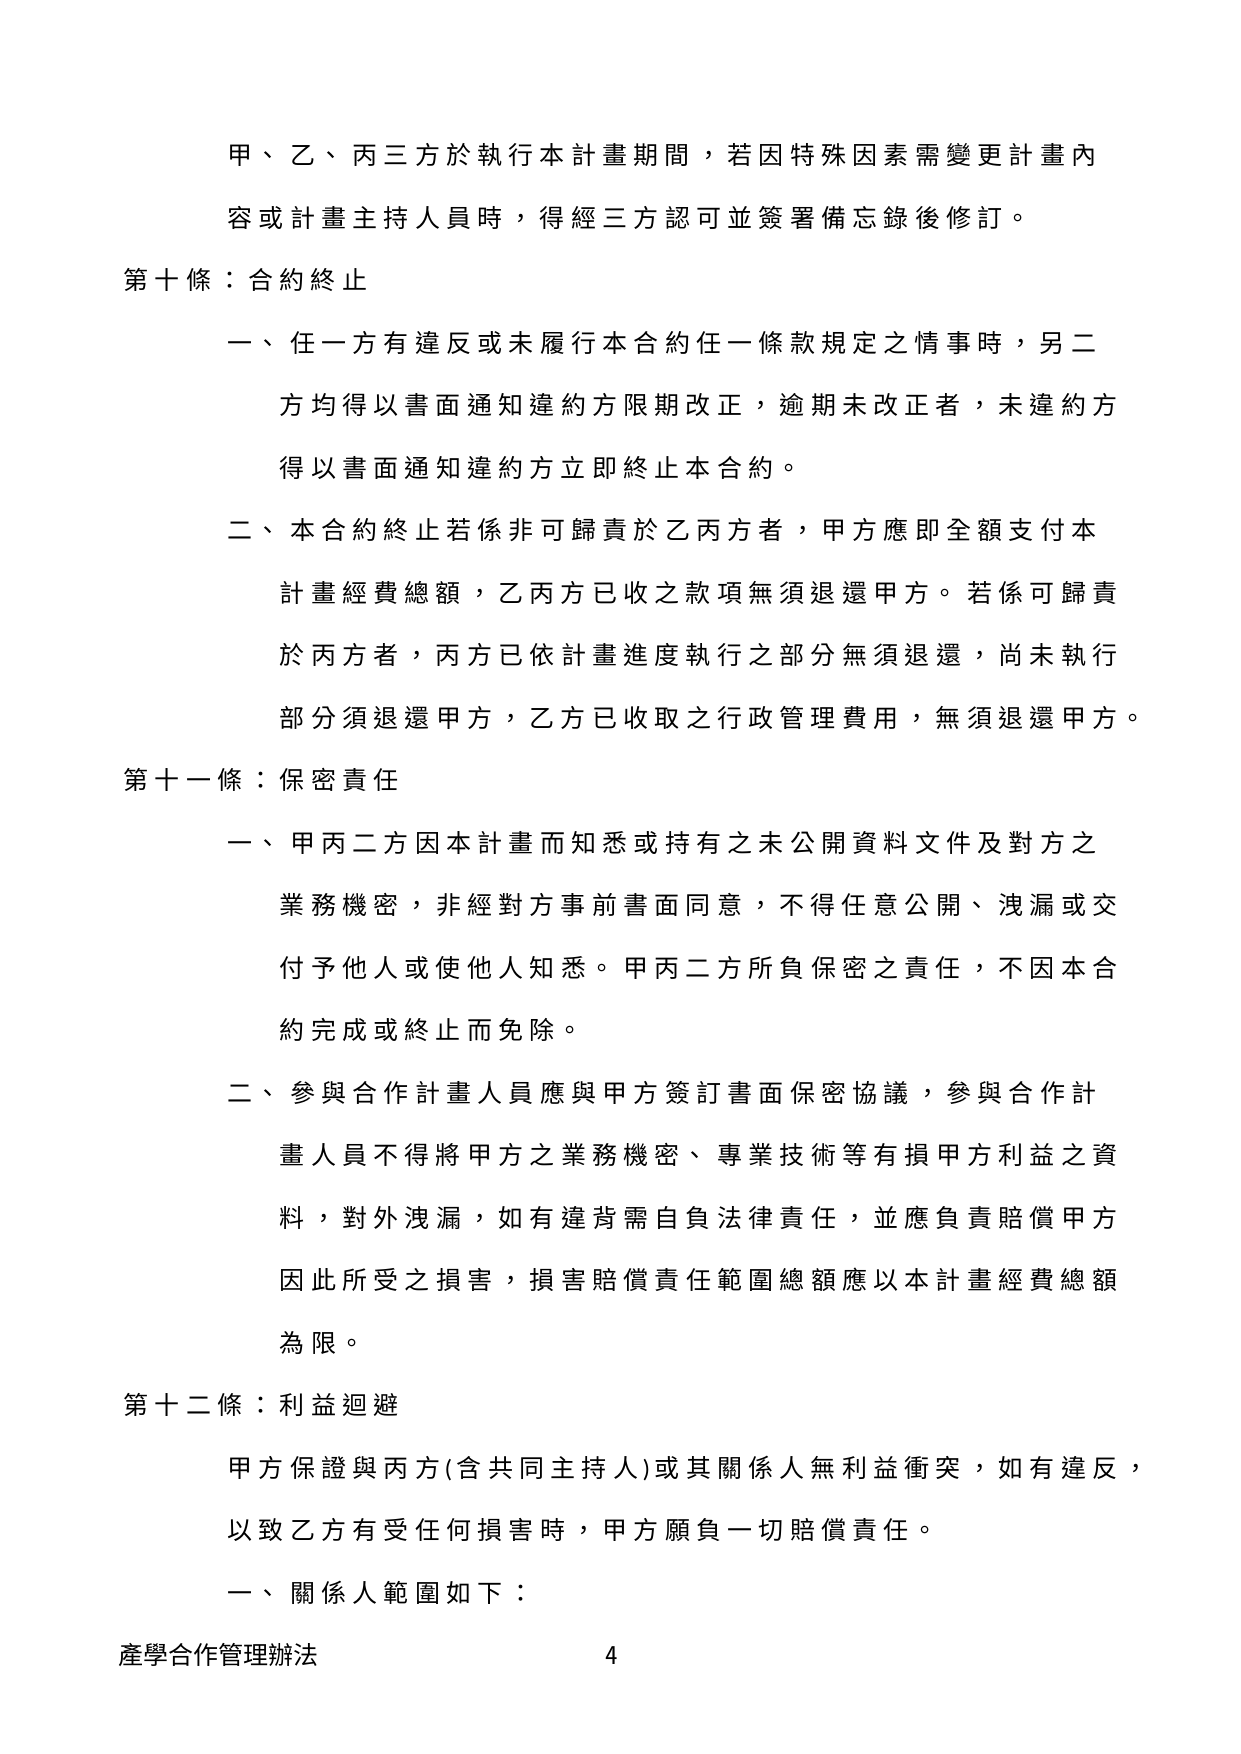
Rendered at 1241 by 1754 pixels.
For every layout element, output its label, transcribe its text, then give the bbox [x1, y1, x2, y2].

text 甲方保證與丙方(含共同主持人)或其關係人無利益衝突，如有違反，以致乙方有受任何損害時，甲方願負一切賠償責任。 [220, 1425, 1120, 1550]
text 甲、乙、丙三方於執行本計畫期間，若因特殊因素需變更計畫內容或計畫主持人員時，得經三方認可並簽署備忘錄後修訂。 [220, 112, 1120, 237]
text 一、關係人範圍如下： [220, 1550, 1120, 1612]
text 二、參與合作計畫人員應與甲方簽訂書面保密協議，參與合作計畫人員不得將甲方之業務機密、專業技術等有損甲方利益之資料，對外洩漏，如有違背需自負法律責任，並應負責賠償甲方因此所受之損害，損害賠償責任範圍總額應以本計畫經費總額為限。 [220, 1050, 1120, 1362]
text 第十二條：利益迴避 [120, 1362, 1120, 1425]
text 一、甲丙二方因本計畫而知悉或持有之未公開資料文件及對方之業務機密，非經對方事前書面同意，不得任意公開、洩漏或交付予他人或使他人知悉。甲丙二方所負保密之責任，不因本合約完成或終止而免除。 [220, 800, 1120, 1050]
text 二、本合約終止若係非可歸責於乙丙方者，甲方應即全額支付本計畫經費總額，乙丙方已收之款項無須退還甲方。若係可歸責於丙方者，丙方已依計畫進度執行之部分無須退還，尚未執行部分須退還甲方，乙方已收取之行政管理費用，無須退還甲方。 [220, 487, 1120, 737]
text 一、任一方有違反或未履行本合約任一條款規定之情事時，另二方均得以書面通知違約方限期改正，逾期未改正者，未違約方得以書面通知違約方立即終止本合約。 [220, 300, 1120, 487]
text 第十一條：保密責任 [120, 737, 1120, 800]
text 第十條：合約終止 [120, 237, 1120, 300]
